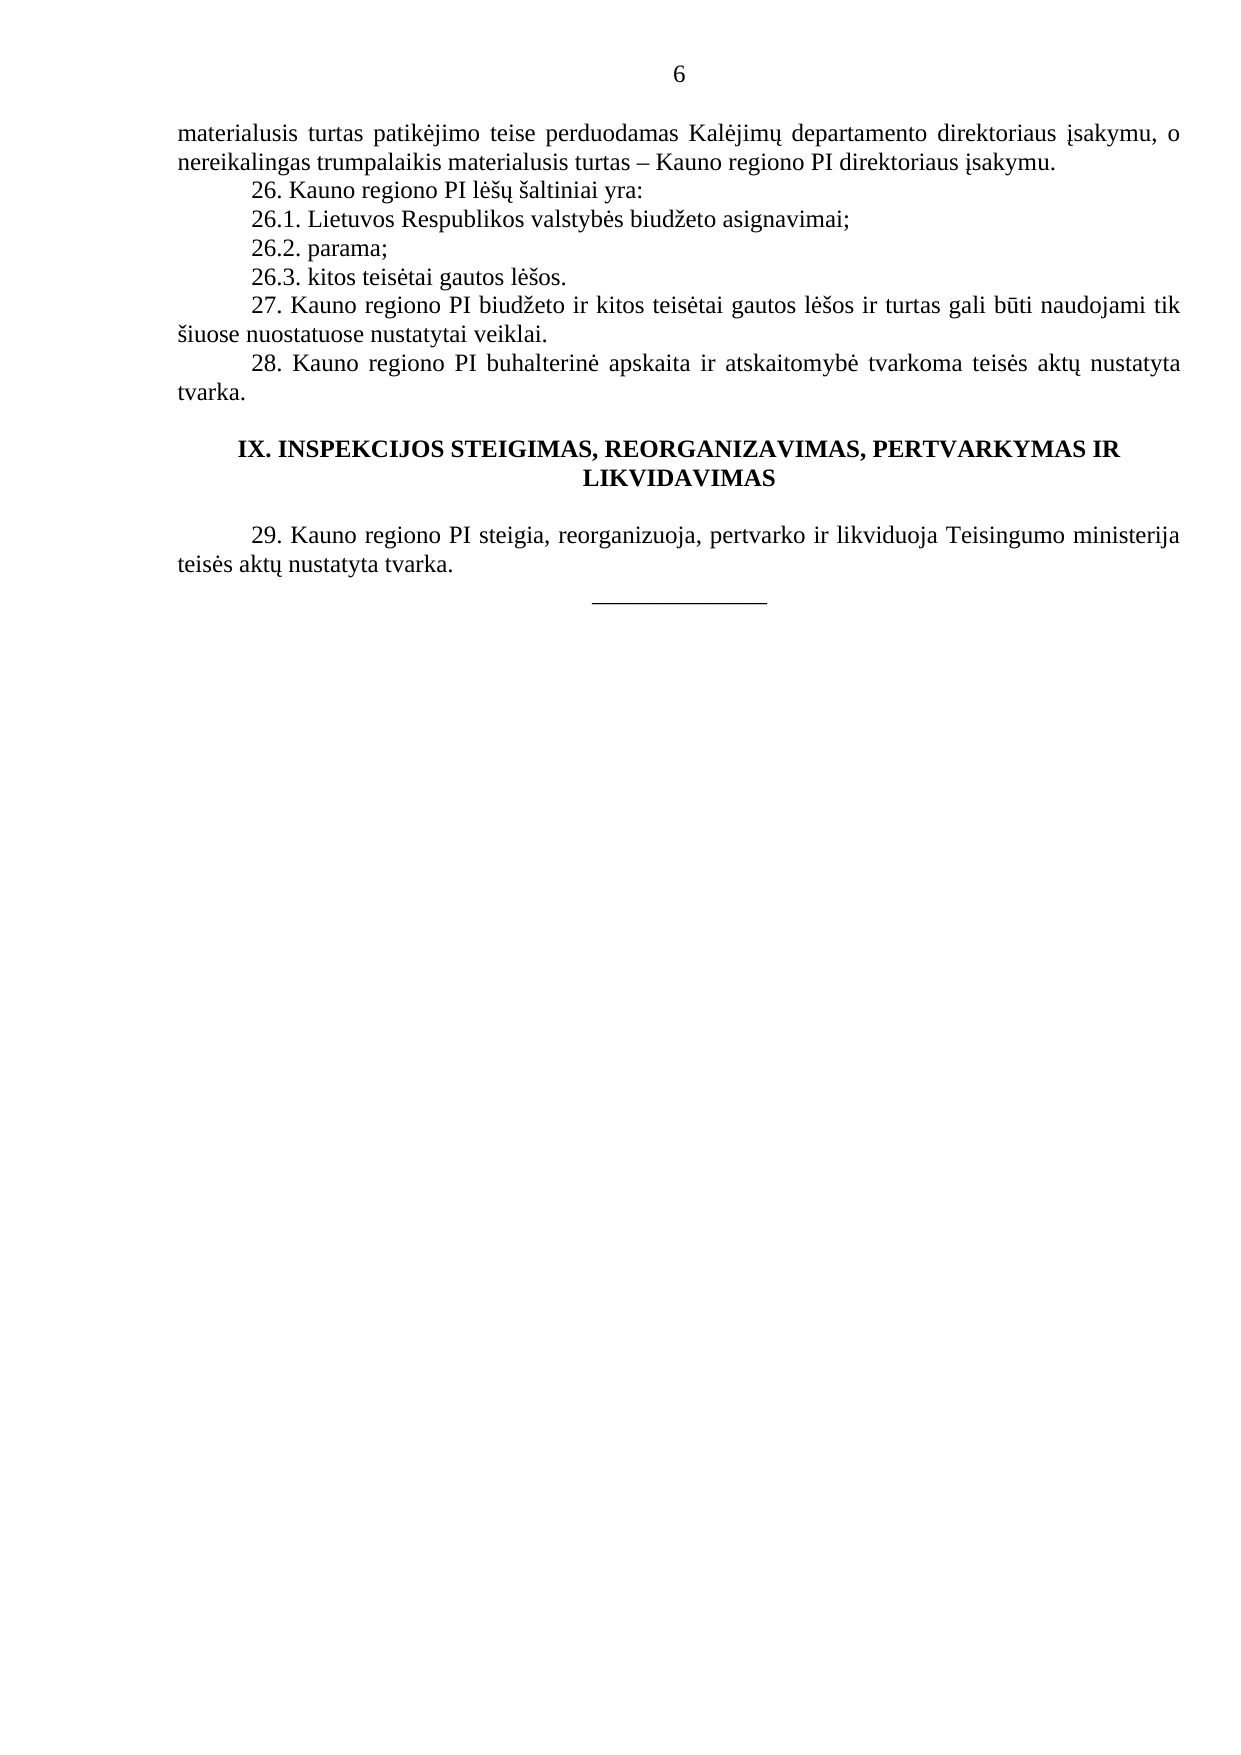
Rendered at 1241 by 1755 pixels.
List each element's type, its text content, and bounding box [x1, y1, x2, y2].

text 28. Kauno regiono PI buhalterinė apskaita ir atskaitomybė tvarkoma teisės aktų nustatyta tvarka. [177, 348, 1181, 406]
text 26.1. Lietuvos Respublikos valstybės biudžeto asignavimai; [177, 204, 1181, 233]
text 26.2. parama; [177, 233, 1181, 262]
text 29. Kauno regiono PI steigia, reorganizuoja, pertvarko ir likviduoja Teisingumo ministerija teisės aktų nustatyta tvarka. [177, 521, 1181, 578]
text 26. Kauno regiono PI lėšų šaltiniai yra: [177, 176, 1181, 204]
text 26.3. kitos teisėtai gautos lėšos. [177, 262, 1181, 291]
text IX. INSPEKCIJOS STEIGIMAS, REORGANIZAVIMAS, PERTVARKYMAS IR LIKVIDAVIMAS [177, 434, 1181, 492]
text materialusis turtas patikėjimo teise perduodamas Kalėjimų departamento direktoriaus įsakymu, o nereikalingas trumpalaikis materialusis turtas – Kauno regiono PI direktoriaus įsakymu. [177, 118, 1181, 176]
text ______________ [177, 578, 1181, 607]
text 27. Kauno regiono PI biudžeto ir kitos teisėtai gautos lėšos ir turtas gali būti naudojami tik šiuose nuostatuose nustatytai veiklai. [177, 291, 1181, 348]
